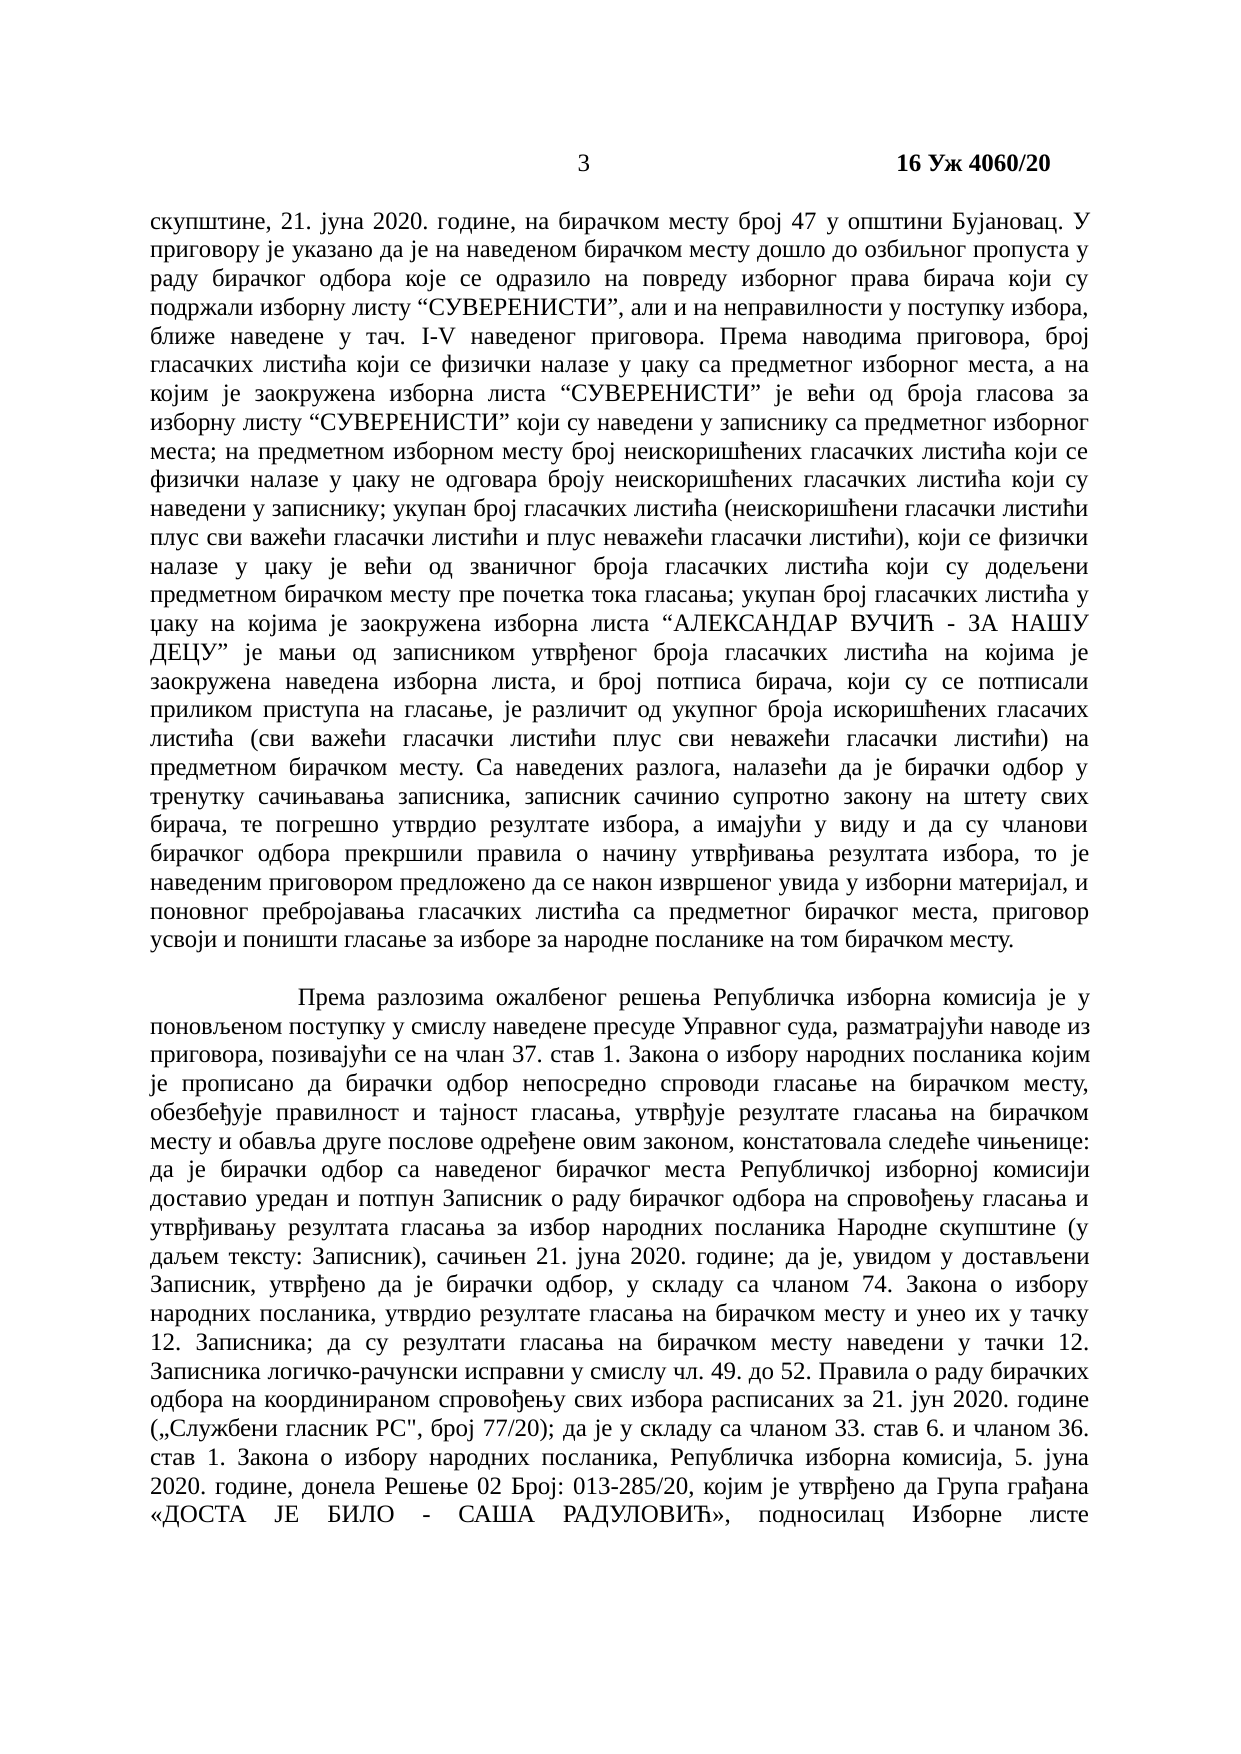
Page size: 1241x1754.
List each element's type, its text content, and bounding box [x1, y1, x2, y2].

text Према разлозима ожалбеног решења Републичка изборна комисија је у поновљеном поступку у смислу наведене пресуде Управног суда, разматрајући наводе из приговора, позивајући се на члан 37. став 1. Закона о избору народних посланика којим је прописано да бирачки одбор непосредно спроводи гласање на бирачком месту, обезбеђује правилност и тајност гласања, утврђује резултате гласања на бирачком месту и обавља друге послове одређене овим законом, констатовала следеће чињенице: да је бирачки одбор са наведеног бирачког места Републичкој изборној комисији доставио уредан и потпун Записник о раду бирачког одбора на спровођењу гласања и утврђивању резултата гласања за избор народних посланика Народне скупштине (у даљем тексту: Записник), сачињен 21. јуна 2020. године; да је, увидом у достављени Записник, утврђено да је бирачки одбор, у складу са чланом 74. Закона о избору народних посланика, утврдио резултате гласања на бирачком месту и унео их у тачку 12. Записника; да су резултати гласања на бирачком месту наведени у тачки 12. Записника логичко-рачунски исправни у смислу чл. 49. до 52. Правила о раду бирачких одбора на координираном спровођењу свих избора расписаних за 21. јун 2020. године („Службени гласник РС", број 77/20); да је у складу са чланом 33. став 6. и чланом 36. став 1. Закона о избору народних посланика, Републичка изборна комисија, 5. јуна 2020. године, донела Решење 02 Број: 013-285/20, којим је утврђено да Група грађана «ДОСТА ЈЕ БИЛО - САША РАДУЛОВИЋ», подносилац Изборне листе [150, 982, 1090, 1528]
text скупштине, 21. јуна 2020. године, на бирачком месту број 47 у општини Бујановац. У приговору је указано да је на наведеном бирачком месту дошло до озбиљног пропуста у раду бирачког одбора које се одразило на повреду изборног права бирача који су подржали изборну листу “СУВЕРЕНИСТИ”, али и на неправилности у поступку избора, ближе наведене у тач. I-V наведеног приговора. Према наводима приговора, број гласачких листића који се физички налазе у џаку са предметног изборног места, а на којим је заокружена изборна листа “СУВЕРЕНИСТИ” је већи од броја гласова за изборну листу “СУВЕРЕНИСТИ” који су наведени у записнику са предметног изборног места; на предметном изборном месту број неискоришћених гласачких листића који се физички налазе у џаку не одговара броју неискоришћених гласачких листића који су наведени у записнику; укупан број гласачких листића (неискоришћени гласачки листићи плус сви важећи гласачки листићи и плус неважећи гласачки листићи), који се физички налазе у џаку је већи од званичног броја гласачких листића који су додељени предметном бирачком месту пре почетка тока гласања; укупан број гласачких листића у џаку на којима је заокружена изборна листа “АЛЕКСАНДАР ВУЧИЋ - ЗА НАШУ ДЕЦУ” је мањи од записником утврђеног броја гласачких листића на којима је заокружена наведена изборна листа, и број потписа бирача, који су се потписали приликом приступа на гласање, је различит од укупног броја искоришћених гласачих листића (сви важећи гласачки листићи плус сви неважећи гласачки листићи) на предметном бирачком месту. Са наведених разлога, налазећи да је бирачки одбор у тренутку сачињавања записника, записник сачинио супротно закону на штету свих бирача, те погрешно утврдио резултате избора, а имајући у виду и да су чланови бирачког одбора прекршили правила о начину утврђивања резултата избора, то је наведеним приговором предложено да се након извршеног увида у изборни материјал, и поновног пребројавања гласачких листића са предметног бирачког места, приговор усвоји и поништи гласање за изборе за народне посланике на том бирачком месту. [150, 206, 1090, 953]
